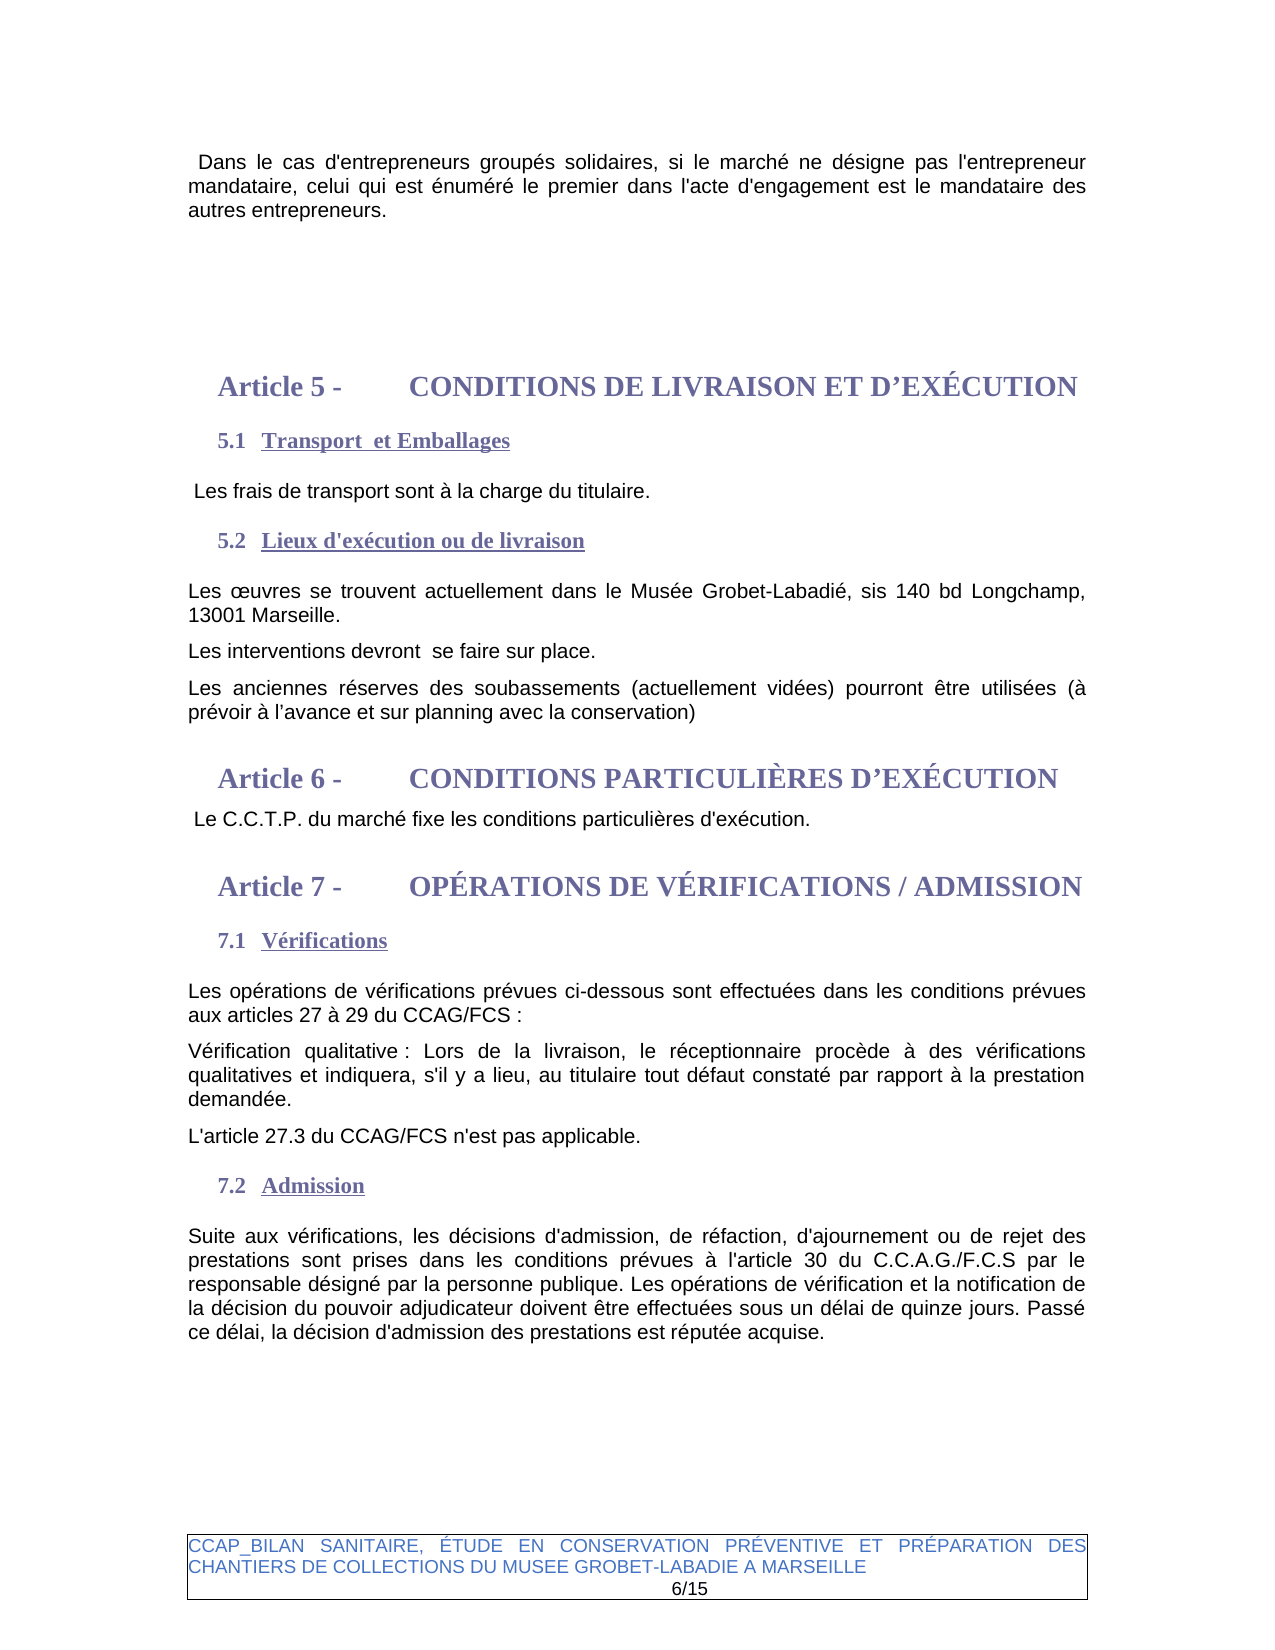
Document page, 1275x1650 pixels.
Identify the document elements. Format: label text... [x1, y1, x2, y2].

text L'article 27.3 du CCAG/FCS n'est pas applicable. [188, 1123, 1087, 1147]
text Le C.C.T.P. du marché fixe les conditions particulières d'exécution. [188, 807, 1087, 831]
subtitle CONDITIONS PARTICULIÈRES D’EXÉCUTION [188, 761, 1087, 795]
text Dans le cas d'entrepreneurs groupés solidaires, si le marché ne désigne pas l'entrepreneur mandataire, celui qui est énuméré le premier dans l'acte d'engagement est le mandataire des autres entrepreneurs. [188, 150, 1087, 222]
subtitle Lieux d'exécution ou de livraison [188, 528, 1087, 554]
subtitle Transport et Emballages [188, 427, 1087, 454]
text Les opérations de vérifications prévues ci-dessous sont effectuées dans les conditions prévues aux articles 27 à 29 du CCAG/FCS : [188, 979, 1087, 1027]
text Les œuvres se trouvent actuellement dans le Musée Grobet-Labadié, sis 140 bd Longchamp, 13001 Marseille. [188, 579, 1087, 627]
text Vérification qualitative : Lors de la livraison, le réceptionnaire procède à des vérifications qualitatives et indiquera, s'il y a lieu, au titulaire tout défaut constaté par rapport à la prestation demandée. [188, 1039, 1087, 1111]
text Les anciennes réserves des soubassements (actuellement vidées) pourront être utilisées (à prévoir à l’avance et sur planning avec la conservation) [188, 676, 1087, 724]
subtitle Vérifications [188, 927, 1087, 954]
subtitle Admission [188, 1172, 1087, 1199]
subtitle OPÉRATIONS DE VÉRIFICATIONS / ADMISSION [188, 869, 1087, 902]
text Les interventions devront se faire sur place. [188, 639, 1087, 663]
text Suite aux vérifications, les décisions d'admission, de réfaction, d'ajournement ou de rejet des prestations sont prises dans les conditions prévues à l'article 30 du C.C.A.G./F.C.S par le responsable désigné par la personne publique. Les opérations de vérification et la notification de la décision du pouvoir adjudicateur doivent être effectuées sous un délai de quinze jours. Passé ce délai, la décision d'admission des prestations est réputée acquise. [188, 1224, 1087, 1343]
text Les frais de transport sont à la charge du titulaire. [188, 479, 1087, 503]
subtitle CONDITIONS DE LIVRAISON ET D’EXÉCUTION [188, 369, 1087, 402]
